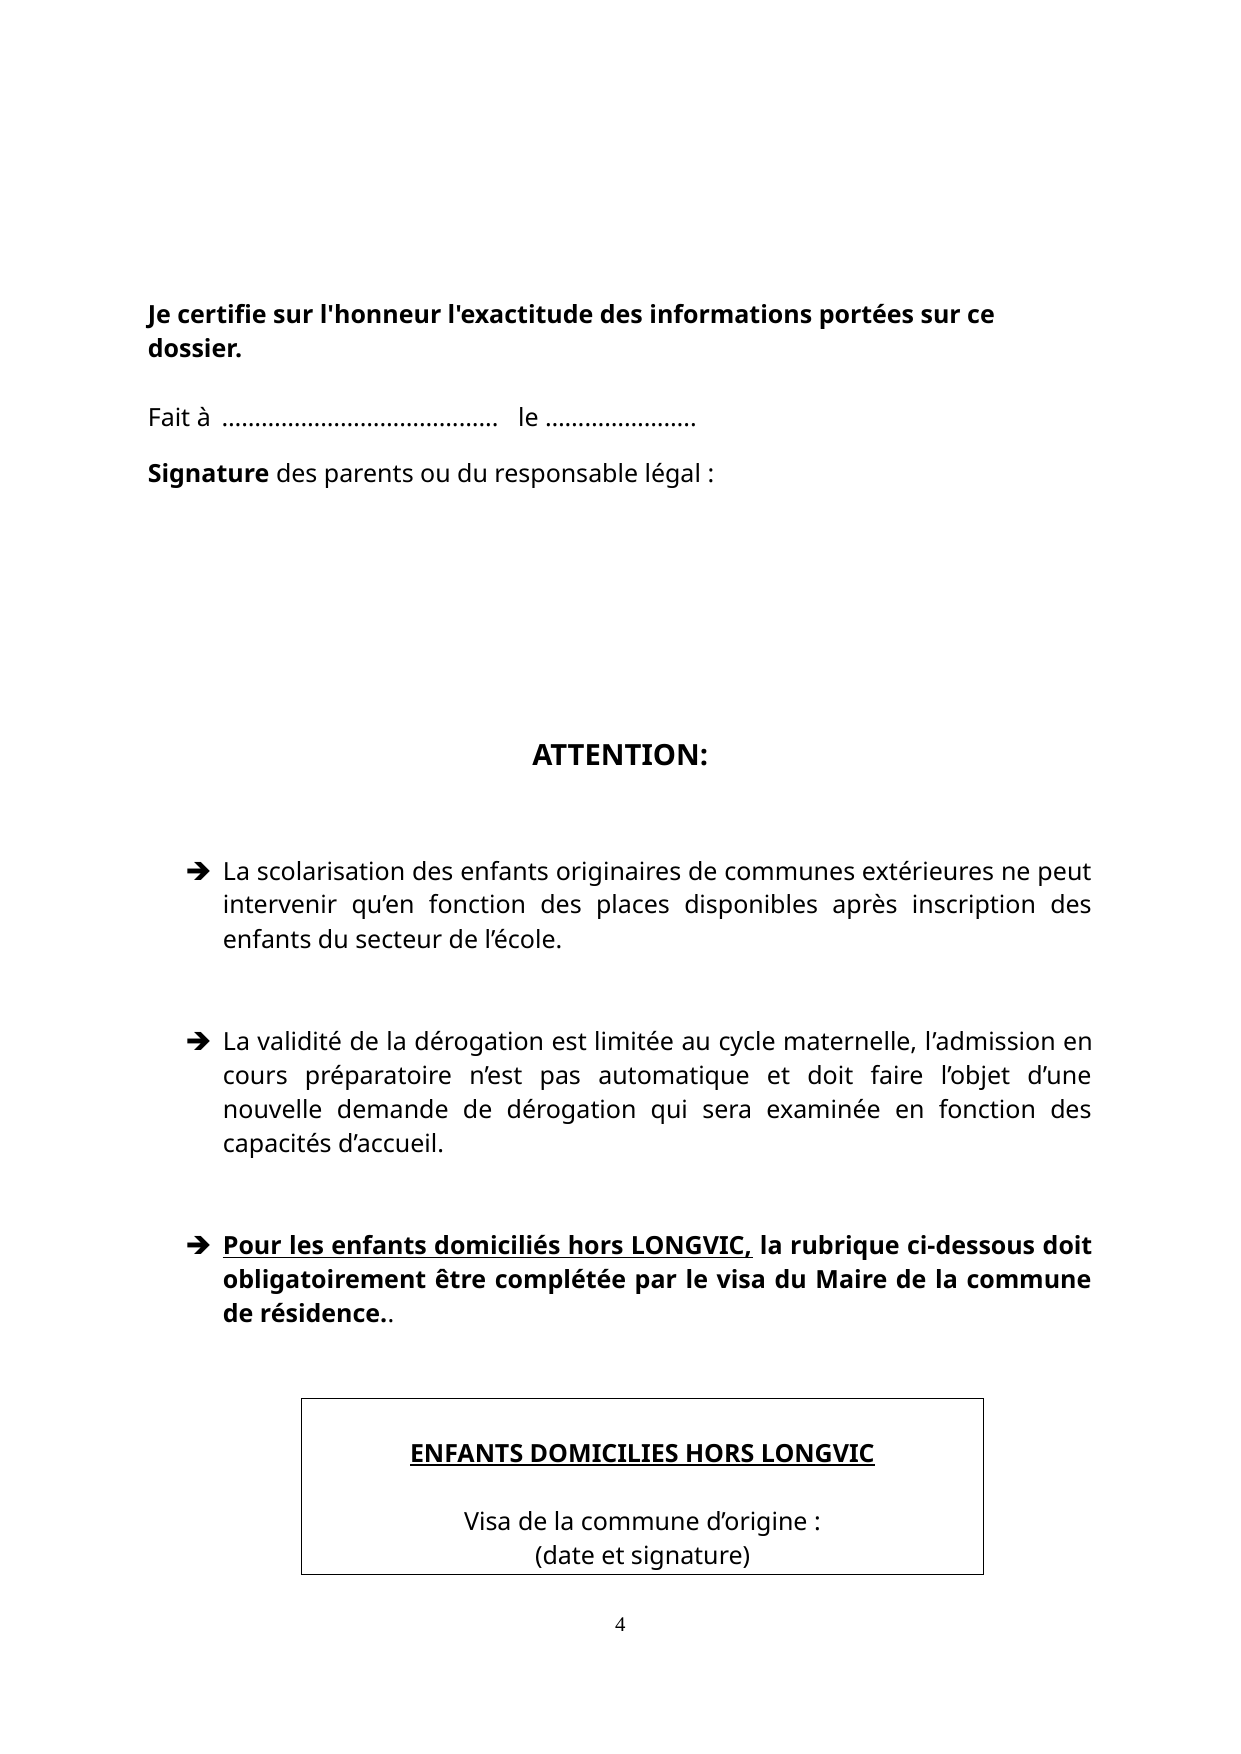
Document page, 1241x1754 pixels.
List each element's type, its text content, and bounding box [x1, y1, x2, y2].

text ENFANTS DOMICILIES HORS LONGVIC [302, 1432, 983, 1469]
text ATTENTION: [148, 734, 1093, 774]
text Visa de la commune d’origine : [302, 1500, 983, 1534]
text (date et signature) [302, 1534, 983, 1574]
text Fait à …………………………………... le ………………….. [148, 399, 1093, 433]
list La validité de la dérogation est limitée au cycle maternelle, l’admission en cours préparatoire n’est pas automatique et doit faire l’objet d’une nouvelle demande de dérogation qui sera examinée en fonction des capacités d’accueil. [185, 1023, 1093, 1160]
list Pour les enfants domiciliés hors LONGVIC, la rubrique ci-dessous doit obligatoirement être complétée par le visa du Maire de la commune de résidence.. [185, 1228, 1093, 1330]
list La scolarisation des enfants originaires de communes extérieures ne peut intervenir qu’en fonction des places disponibles après inscription des enfants du secteur de l’école. [185, 853, 1093, 955]
text Signature des parents ou du responsable légal : [148, 456, 1093, 490]
text Je certifie sur l'honneur l'exactitude des informations portées sur ce dossier. [148, 297, 1093, 365]
